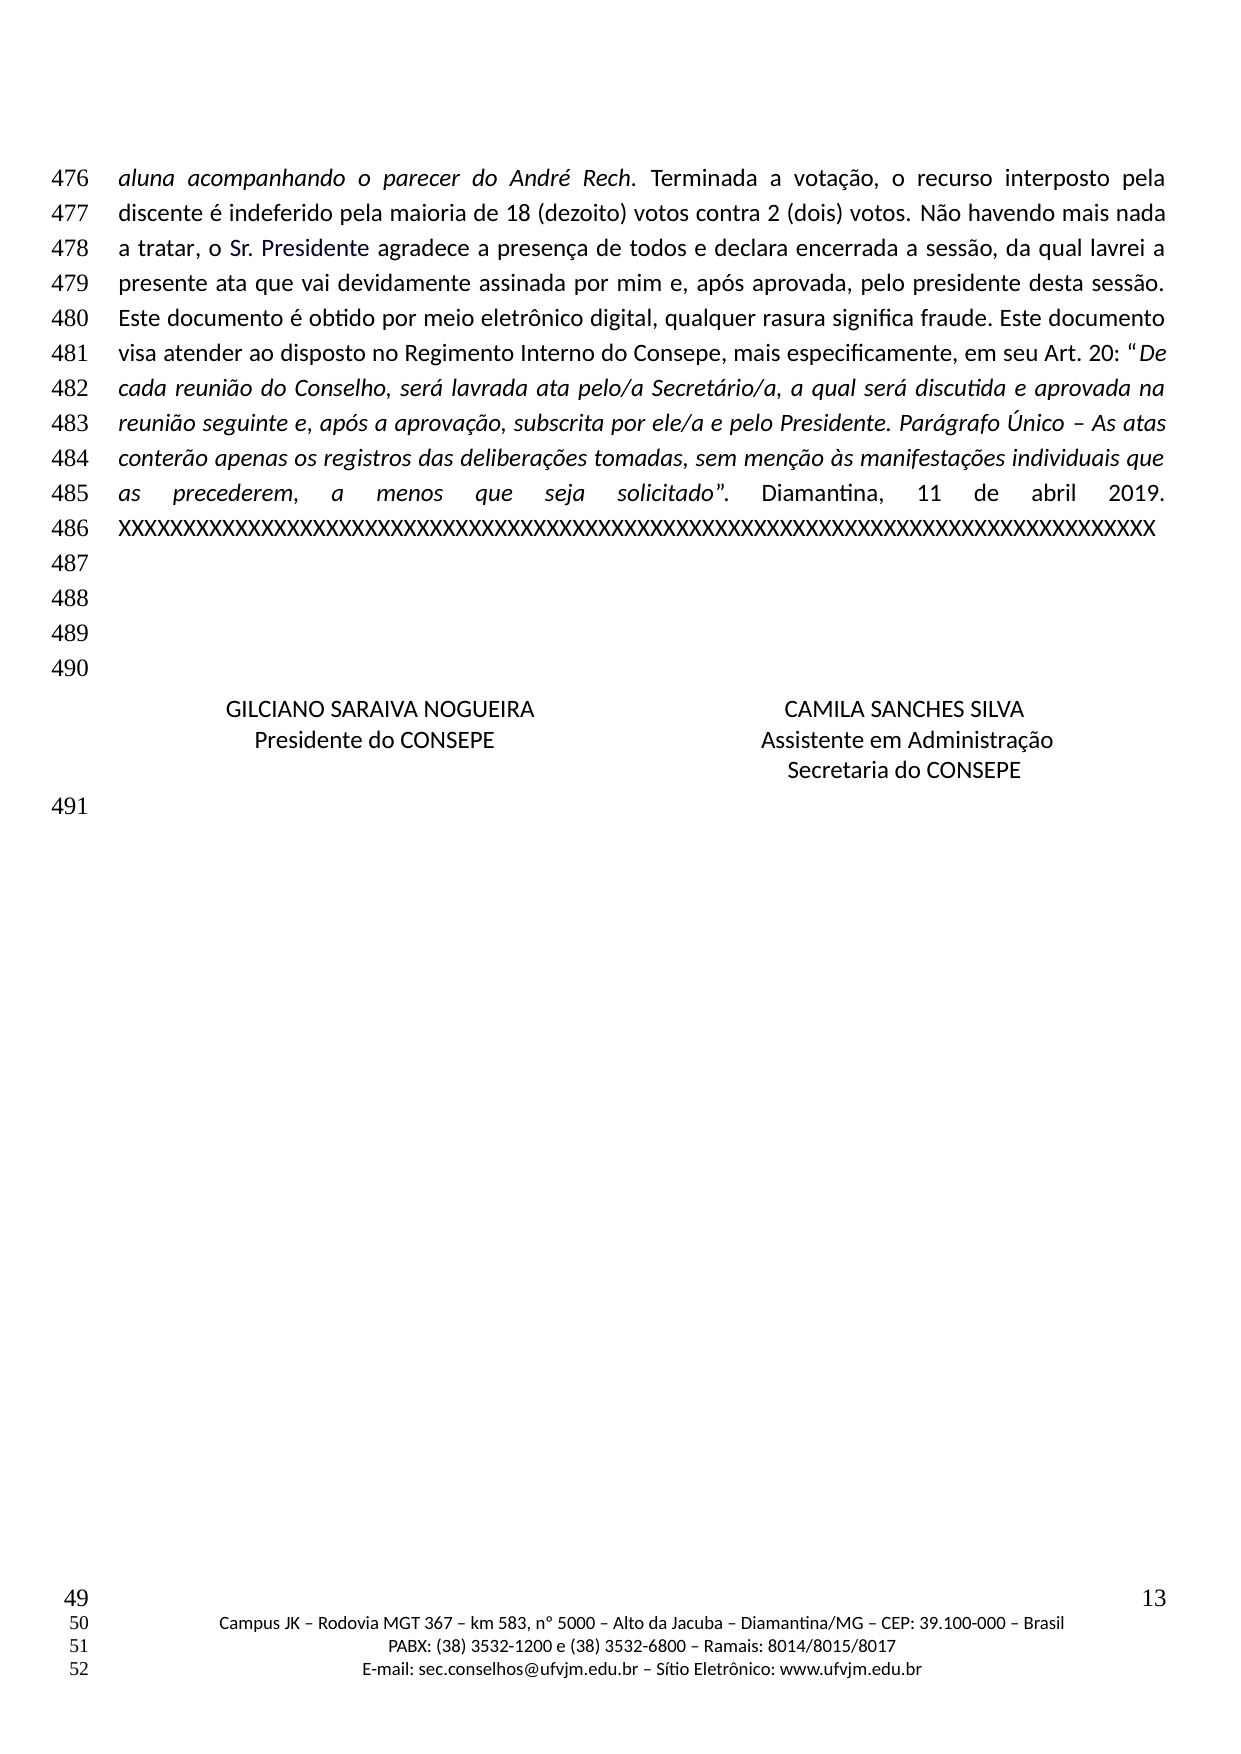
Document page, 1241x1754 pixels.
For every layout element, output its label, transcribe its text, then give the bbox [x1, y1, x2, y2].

text aluna acompanhando o parecer do André Rech. Terminada a votação, o recurso interposto pela discente é indeferido pela maioria de 18 (dezoito) votos contra 2 (dois) votos. Não havendo mais nada a tratar, o Sr. Presidente agradece a presença de todos e declara encerrada a sessão, da qual lavrei a presente ata que vai devidamente assinada por mim e, após aprovada, pelo presidente desta sessão. Este documento é obtido por meio eletrônico digital, qualquer rasura significa fraude. Este documento visa atender ao disposto no Regimento Interno do Consepe, mais especificamente, em seu Art. 20: “De cada reunião do Conselho, será lavrada ata pelo/a Secretário/a, a qual será discutida e aprovada na reunião seguinte e, após a aprovação, subscrita por ele/a e pelo Presidente. Parágrafo Único – As atas conterão apenas os registros das deliberações tomadas, sem menção às manifestações individuais que as precederem, a menos que seja solicitado”. Diamantina, 11 de abril 2019. XXXXXXXXXXXXXXXXXXXXXXXXXXXXXXXXXXXXXXXXXXXXXXXXXXXXXXXXXXXXXXXXXXXXXXXXXXXXXXXX [118, 162, 1166, 543]
table_header GILCIANO SARAIVA NOGUEIRA Presidente do CONSEPE [118, 688, 642, 791]
table_header CAMILA SANCHES SILVA Assistente em Administração Secretaria do CONSEPE [642, 688, 1166, 791]
